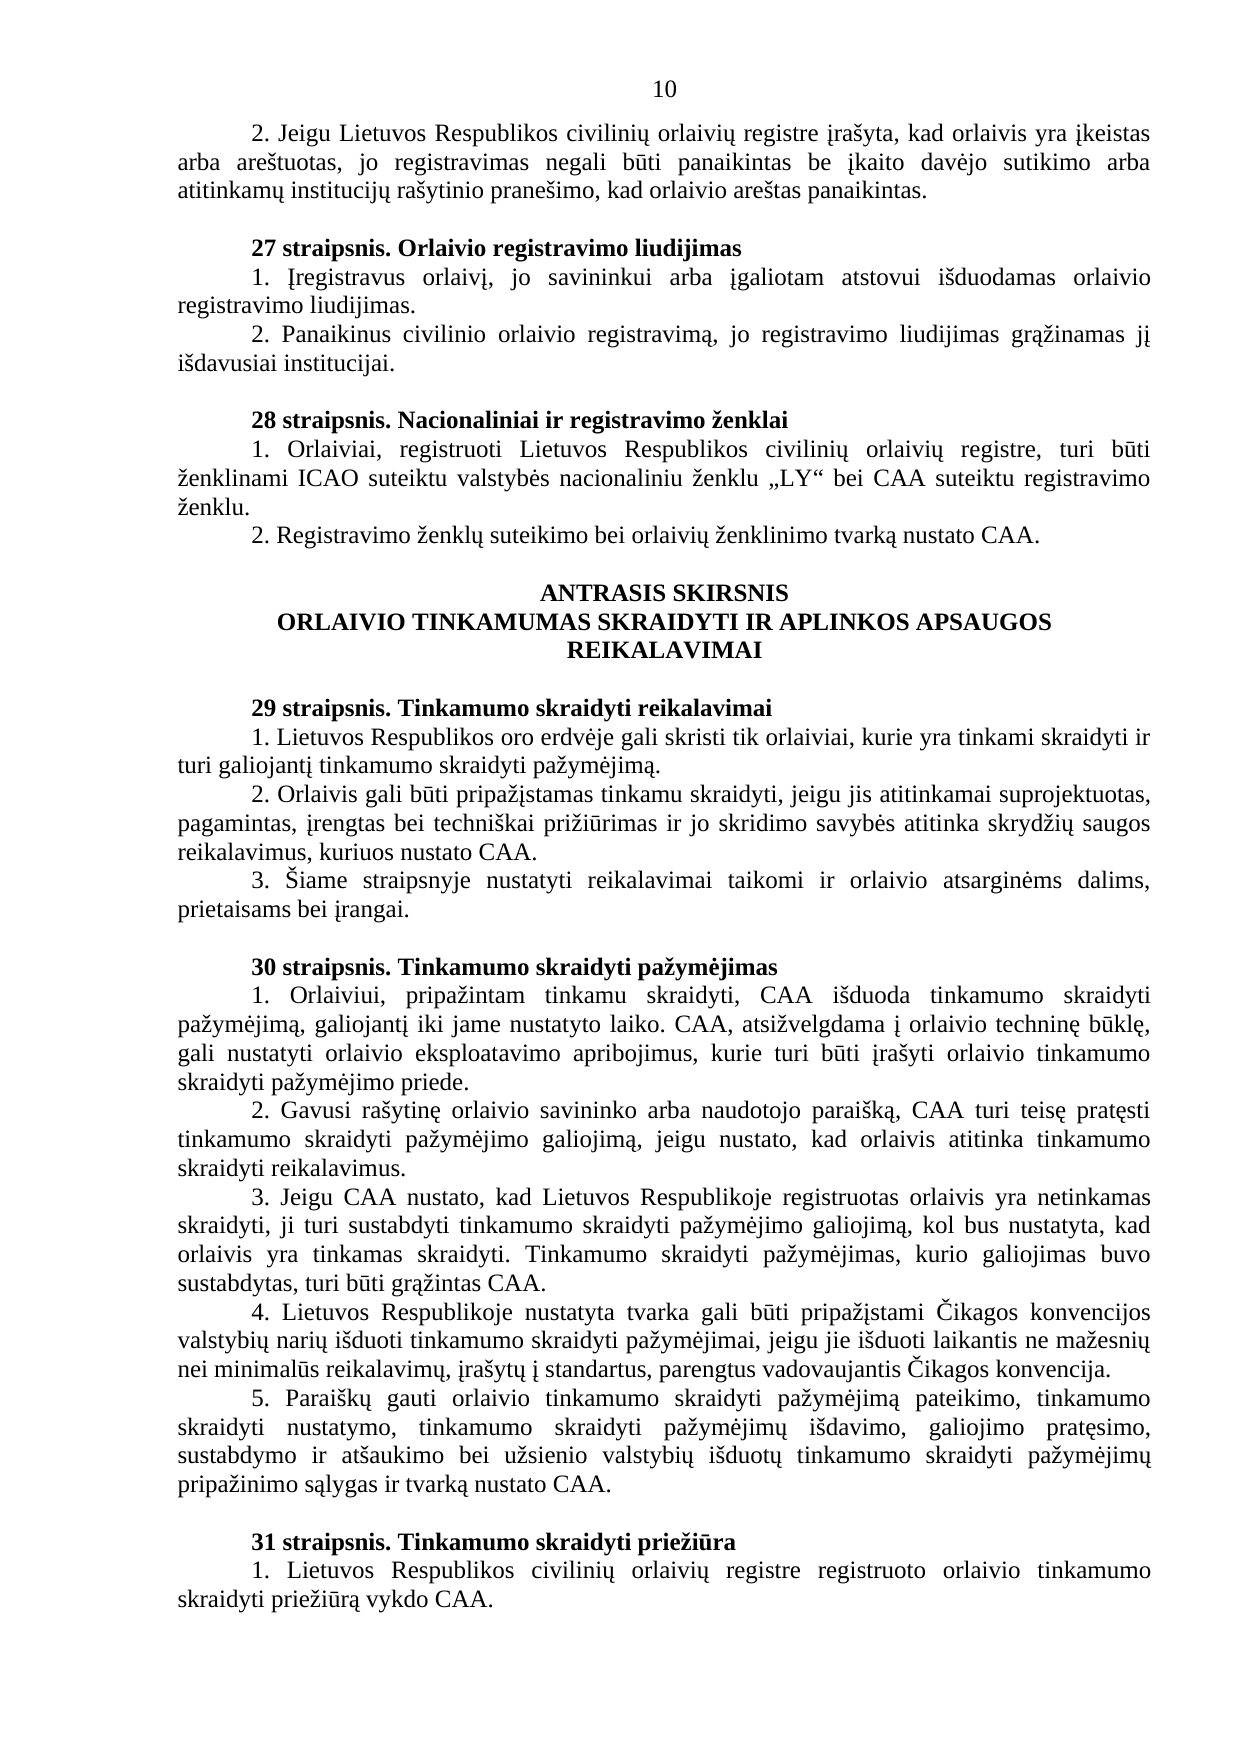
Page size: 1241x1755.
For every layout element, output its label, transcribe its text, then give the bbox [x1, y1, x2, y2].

text 1. Orlaiviui, pripažintam tinkamu skraidyti, CAA išduoda tinkamumo skraidyti pažymėjimą, galiojantį iki jame nustatyto laiko. CAA, atsižvelgdama į orlaivio techninę būklę, gali nustatyti orlaivio eksploatavimo apribojimus, kurie turi būti įrašyti orlaivio tinkamumo skraidyti pažymėjimo priede. [177, 981, 1152, 1096]
text 1. Orlaiviai, registruoti Lietuvos Respublikos civilinių orlaivių registre, turi būti ženklinami ICAO suteiktu valstybės nacionaliniu ženklu „LY“ bei CAA suteiktu registravimo ženklu. [177, 434, 1152, 521]
text 5. Paraiškų gauti orlaivio tinkamumo skraidyti pažymėjimą pateikimo, tinkamumo skraidyti nustatymo, tinkamumo skraidyti pažymėjimų išdavimo, galiojimo pratęsimo, sustabdymo ir atšaukimo bei užsienio valstybių išduotų tinkamumo skraidyti pažymėjimų pripažinimo sąlygas ir tvarką nustato CAA. [177, 1383, 1152, 1498]
text 1. Įregistravus orlaivį, jo savininkui arba įgaliotam atstovui išduodamas orlaivio registravimo liudijimas. [177, 262, 1152, 319]
text 2. Orlaivis gali būti pripažįstamas tinkamu skraidyti, jeigu jis atitinkamai suprojektuotas, pagamintas, įrengtas bei techniškai prižiūrimas ir jo skridimo savybės atitinka skrydžių saugos reikalavimus, kuriuos nustato CAA. [177, 779, 1152, 866]
text 3. Šiame straipsnyje nustatyti reikalavimai taikomi ir orlaivio atsarginėms dalims, prietaisams bei įrangai. [177, 866, 1152, 923]
text 2. Registravimo ženklų suteikimo bei orlaivių ženklinimo tvarką nustato CAA. [177, 521, 1152, 549]
text 4. Lietuvos Respublikoje nustatyta tvarka gali būti pripažįstami Čikagos konvencijos valstybių narių išduoti tinkamumo skraidyti pažymėjimai, jeigu jie išduoti laikantis ne mažesnių nei minimalūs reikalavimų, įrašytų į standartus, parengtus vadovaujantis Čikagos konvencija. [177, 1297, 1152, 1383]
text 30 straipsnis. Tinkamumo skraidyti pažymėjimas [177, 952, 1152, 981]
text 28 straipsnis. Nacionaliniai ir registravimo ženklai [177, 406, 1152, 434]
text 31 straipsnis. Tinkamumo skraidyti priežiūra [177, 1527, 1152, 1556]
text 2. Gavusi rašytinę orlaivio savininko arba naudotojo paraišką, CAA turi teisę pratęsti tinkamumo skraidyti pažymėjimo galiojimą, jeigu nustato, kad orlaivis atitinka tinkamumo skraidyti reikalavimus. [177, 1096, 1152, 1182]
text 1. Lietuvos Respublikos civilinių orlaivių registre registruoto orlaivio tinkamumo skraidyti priežiūrą vykdo CAA. [177, 1556, 1152, 1613]
text 29 straipsnis. Tinkamumo skraidyti reikalavimai [177, 693, 1152, 722]
text 3. Jeigu CAA nustato, kad Lietuvos Respublikoje registruotas orlaivis yra netinkamas skraidyti, ji turi sustabdyti tinkamumo skraidyti pažymėjimo galiojimą, kol bus nustatyta, kad orlaivis yra tinkamas skraidyti. Tinkamumo skraidyti pažymėjimas, kurio galiojimas buvo sustabdytas, turi būti grąžintas CAA. [177, 1182, 1152, 1297]
text Antrasis skirsnis [177, 578, 1152, 607]
text 2. Panaikinus civilinio orlaivio registravimą, jo registravimo liudijimas grąžinamas jį išdavusiai institucijai. [177, 319, 1152, 377]
text ORLAIVIO TINKAMUMAS SKRAIDYTI IR APLINKOS APSAUGOS REIKALAVIMAI [177, 607, 1152, 664]
text 27 straipsnis. Orlaivio registravimo liudijimas [177, 233, 1152, 262]
text 1. Lietuvos Respublikos oro erdvėje gali skristi tik orlaiviai, kurie yra tinkami skraidyti ir turi galiojantį tinkamumo skraidyti pažymėjimą. [177, 722, 1152, 779]
text 2. Jeigu Lietuvos Respublikos civilinių orlaivių registre įrašyta, kad orlaivis yra įkeistas arba areštuotas, jo registravimas negali būti panaikintas be įkaito davėjo sutikimo arba atitinkamų institucijų rašytinio pranešimo, kad orlaivio areštas panaikintas. [177, 118, 1152, 204]
